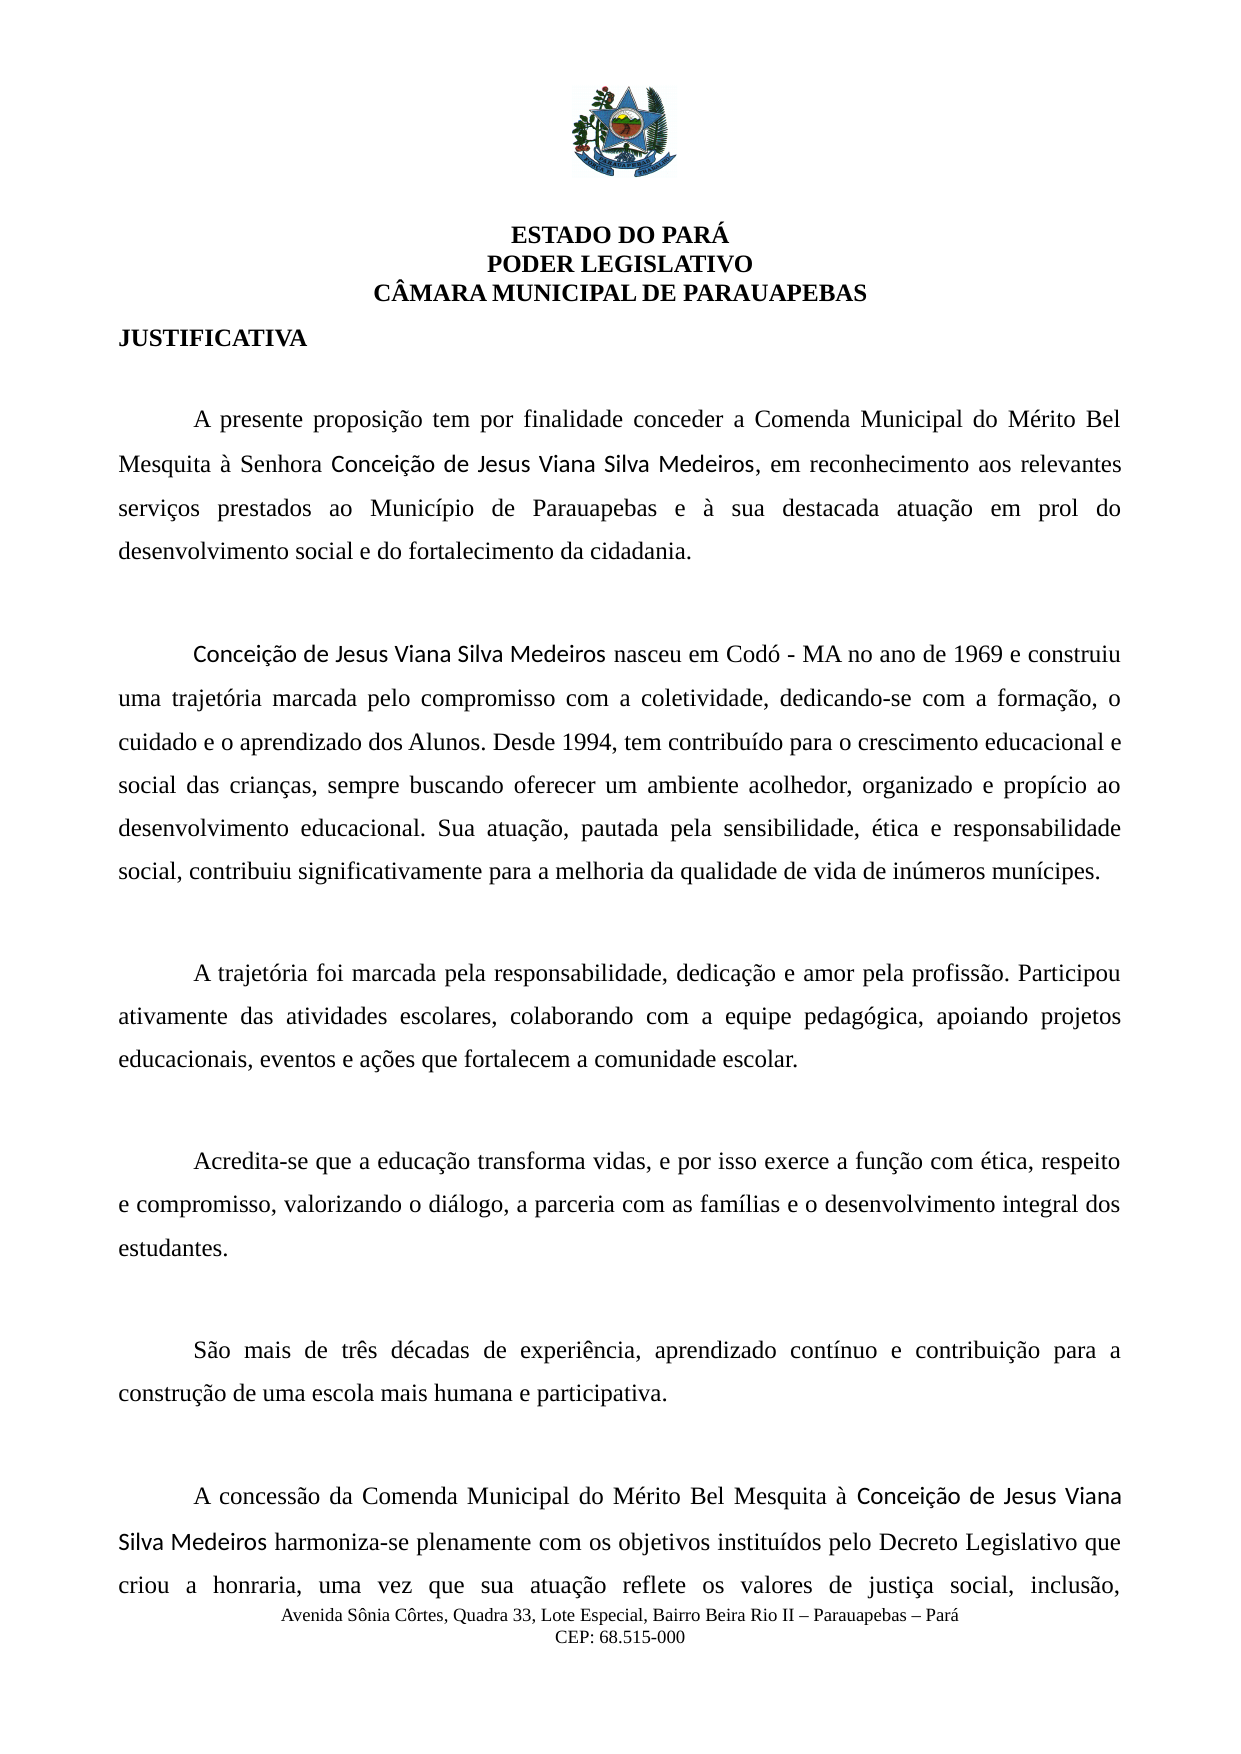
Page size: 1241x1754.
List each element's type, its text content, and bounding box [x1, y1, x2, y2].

text Conceição de Jesus Viana Silva Medeiros nasceu em Codó - MA no ano de 1969 e construiu uma trajetória marcada pelo compromisso com a coletividade, dedicando-se com a formação, o cuidado e o aprendizado dos Alunos. Desde 1994, tem contribuído para o crescimento educacional e social das crianças, sempre buscando oferecer um ambiente acolhedor, organizado e propício ao desenvolvimento educacional. Sua atuação, pautada pela sensibilidade, ética e responsabilidade social, contribuiu significativamente para a melhoria da qualidade de vida de inúmeros munícipes. [118, 638, 1122, 885]
text A concessão da Comenda Municipal do Mérito Bel Mesquita à Conceição de Jesus Viana Silva Medeiros harmoniza-se plenamente com os objetivos instituídos pelo Decreto Legislativo que criou a honraria, uma vez que sua atuação reflete os valores de justiça social, inclusão, [118, 1480, 1122, 1599]
text São mais de três décadas de experiência, aprendizado contínuo e contribuição para a construção de uma escola mais humana e participativa. [118, 1335, 1122, 1407]
text A trajetória foi marcada pela responsabilidade, dedicação e amor pela profissão. Participou ativamente das atividades escolares, colaborando com a equipe pedagógica, apoiando projetos educacionais, eventos e ações que fortalecem a comunidade escolar. [118, 958, 1122, 1073]
text Acredita-se que a educação transforma vidas, e por isso exerce a função com ética, respeito e compromisso, valorizando o diálogo, a parceria com as famílias e o desenvolvimento integral dos estudantes. [118, 1146, 1122, 1261]
subtitle JUSTIFICATIVA [118, 323, 1122, 352]
text A presente proposição tem por finalidade conceder a Comenda Municipal do Mérito Bel Mesquita à Senhora Conceição de Jesus Viana Silva Medeiros, em reconhecimento aos relevantes serviços prestados ao Município de Parauapebas e à sua destacada atuação em prol do desenvolvimento social e do fortalecimento da cidadania. [118, 404, 1122, 565]
